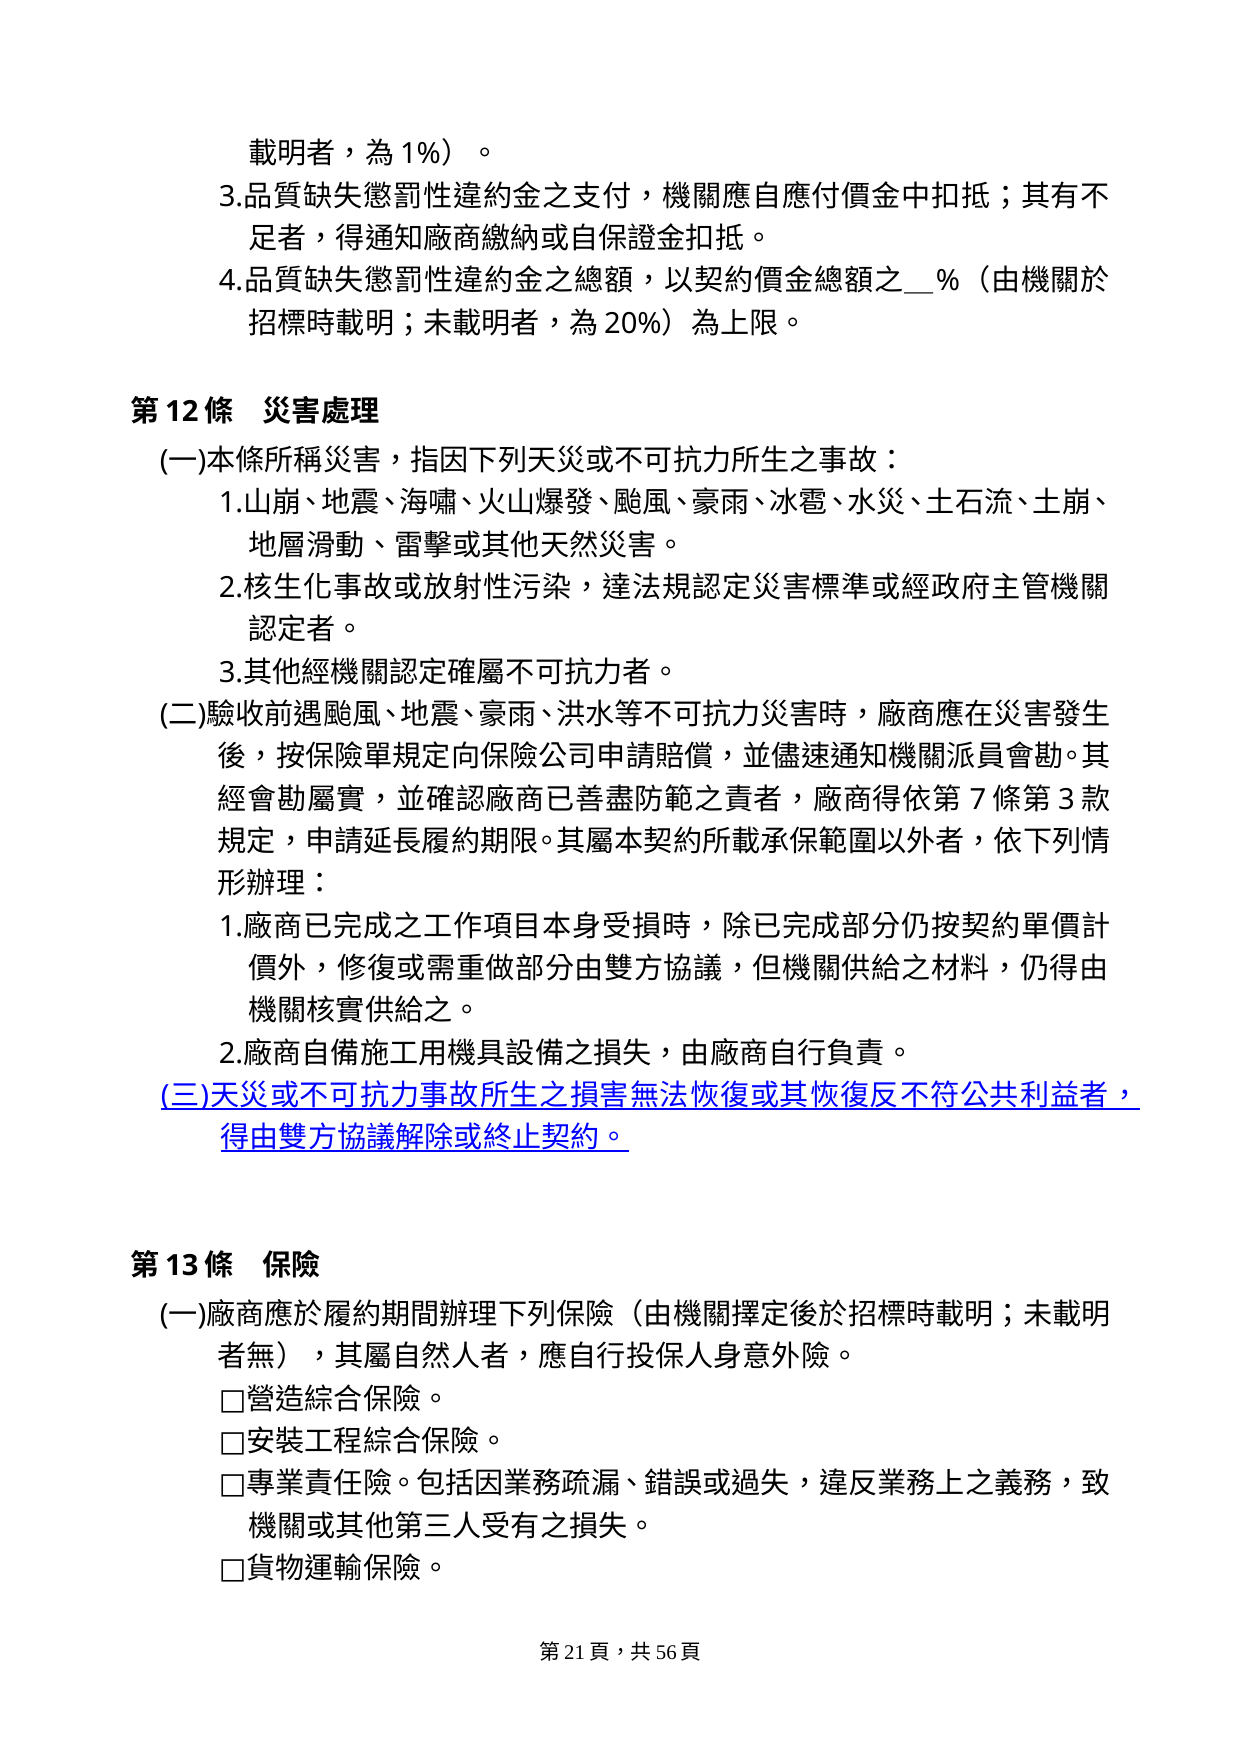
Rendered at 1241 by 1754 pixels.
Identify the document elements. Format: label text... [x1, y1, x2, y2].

text 3.其他經機關認定確屬不可抗力者。 [218, 648, 1110, 691]
text 第13條 保險 [130, 1242, 1110, 1284]
text 1.山崩、地震、海嘯、火山爆發、颱風、豪雨、冰雹、水災、土石流、土崩、地層滑動、雷擊或其他天然災害。 [218, 479, 1110, 563]
text 4.品質缺失懲罰性違約金之總額，以契約價金總額之＿%（由機關於招標時載明；未載明者，為20%）為上限。 [218, 257, 1110, 342]
text □專業責任險。包括因業務疏漏、錯誤或過失，違反業務上之義務，致機關或其他第三人受有之損失。 [218, 1460, 1110, 1545]
text □營造綜合保險。 [218, 1375, 1110, 1418]
text (三)天災或不可抗力事故所生之損害無法恢復或其恢復反不符公共利益者，得由雙方協議解除或終止契約。 [161, 1110, 1110, 1156]
text 2.核生化事故或放射性污染，達法規認定災害標準或經政府主管機關認定者。 [218, 563, 1110, 648]
text (三)天災或不可抗力事故所生之損害無法恢復或其恢復反不符公共利益者，得由雙方協議解除或終止契約。 [161, 1072, 1110, 1108]
text 2.廠商自備施工用機具設備之損失，由廠商自行負責。 [218, 1029, 1110, 1072]
text (一)廠商應於履約期間辦理下列保險（由機關擇定後於招標時載明；未載明者無），其屬自然人者，應自行投保人身意外險。 [159, 1291, 1110, 1375]
text 第12條 災害處理 [130, 388, 1110, 430]
text 1.廠商已完成之工作項目本身受損時，除已完成部分仍按契約單價計價外，修復或需重做部分由雙方協議，但機關供給之材料，仍得由機關核實供給之。 [218, 902, 1110, 1029]
text (二)驗收前遇颱風、地震、豪雨、洪水等不可抗力災害時，廠商應在災害發生後，按保險單規定向保險公司申請賠償，並儘速通知機關派員會勘。其經會勘屬實，並確認廠商已善盡防範之責者，廠商得依第7條第3款規定，申請延長履約期限。其屬本契約所載承保範圍以外者，依下列情形辦理： [159, 691, 1110, 902]
text □貨物運輸保險。 [218, 1545, 1110, 1587]
text (一)本條所稱災害，指因下列天災或不可抗力所生之事故： [159, 436, 1110, 479]
text 3.品質缺失懲罰性違約金之支付，機關應自應付價金中扣抵；其有不足者，得通知廠商繳納或自保證金扣抵。 [218, 172, 1110, 257]
text 載明者，為1%）。 [218, 130, 1110, 172]
text □安裝工程綜合保險。 [218, 1418, 1110, 1460]
